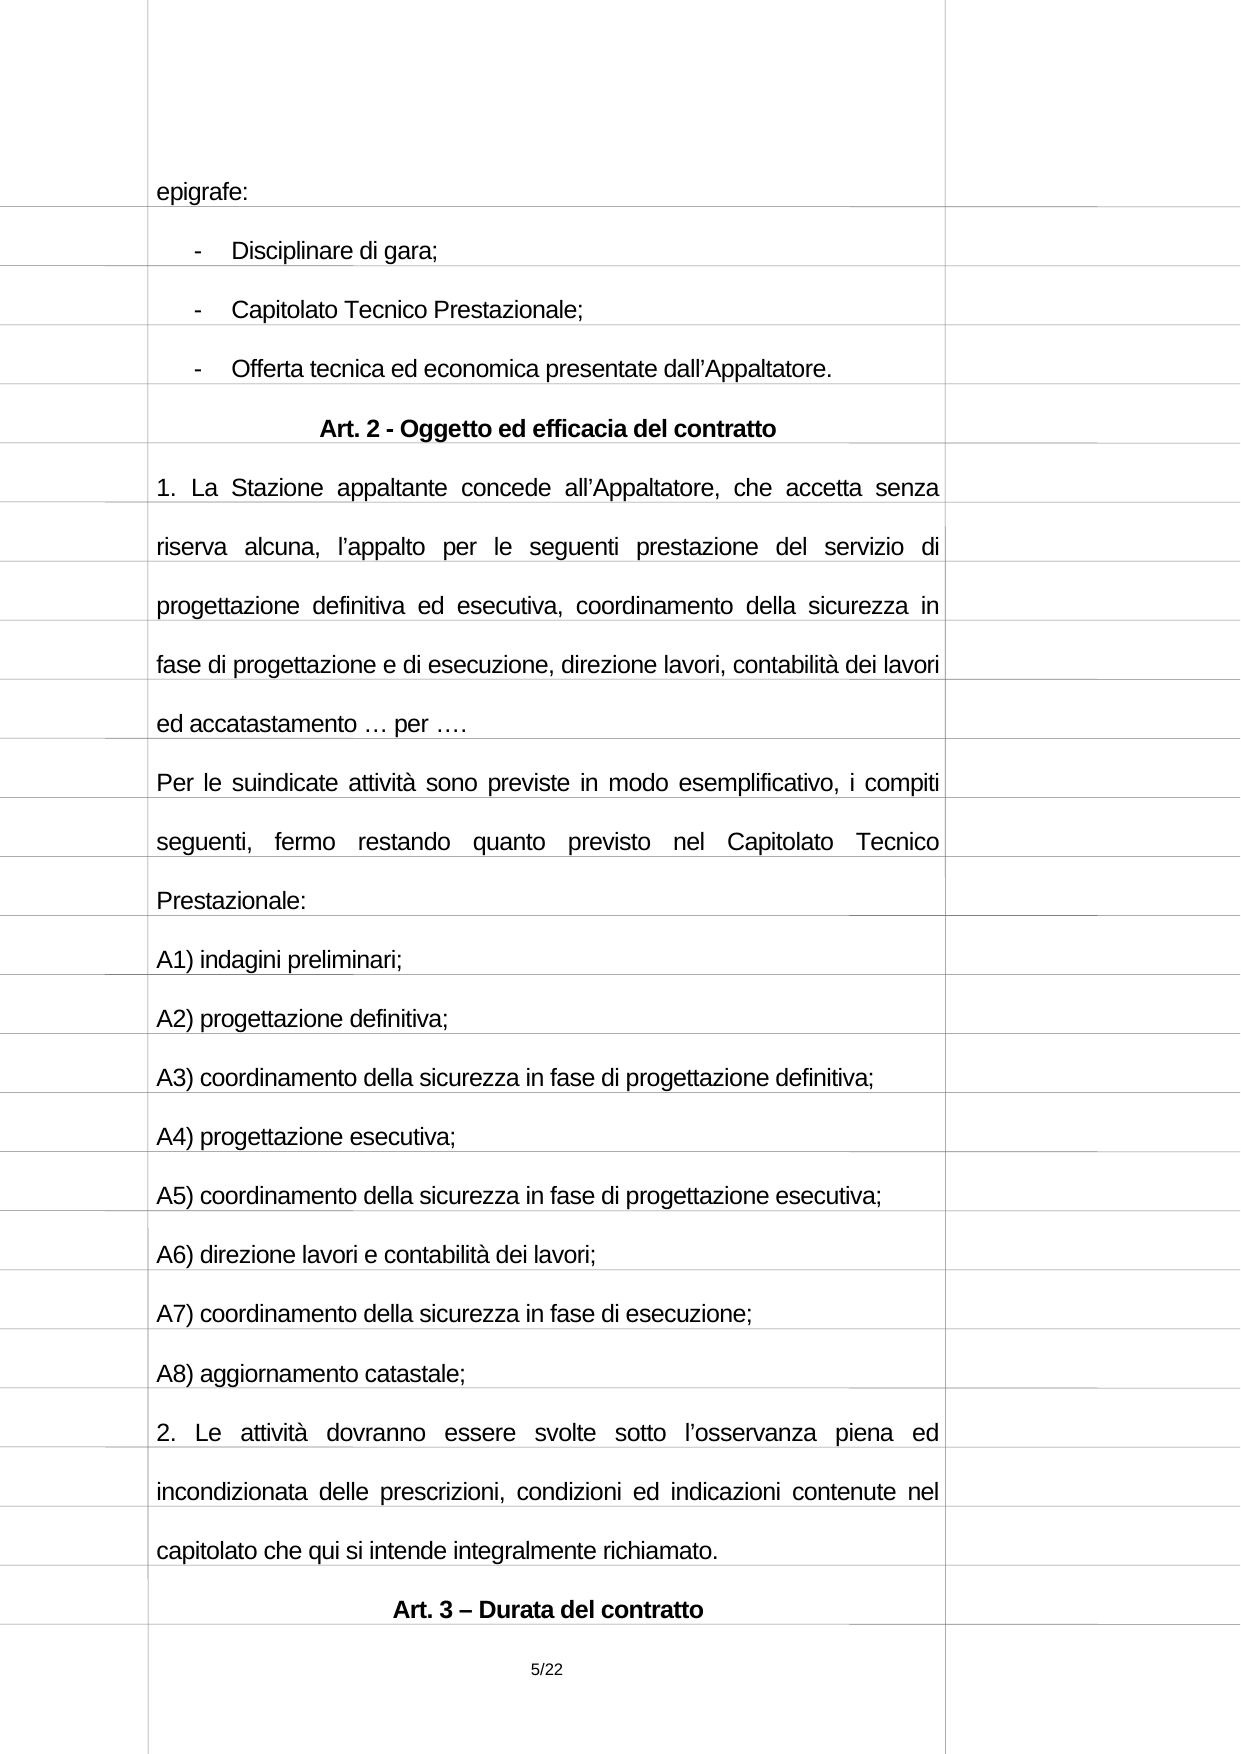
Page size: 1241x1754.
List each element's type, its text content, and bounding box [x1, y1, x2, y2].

text A1) indagini preliminari; [156, 921, 941, 974]
text [156, 1034, 941, 1039]
text [156, 975, 941, 980]
text progettazione definitiva ed esecutiva, coordinamento della sicurezza in [156, 562, 941, 619]
text A3) coordinamento della sicurezza in fase di progettazione definitiva; [156, 1039, 941, 1092]
text [156, 1625, 941, 1630]
list [194, 385, 941, 390]
list [194, 326, 941, 331]
list Disciplinare di gara; [194, 213, 941, 265]
text Art. 3 – Durata del contratto [156, 1571, 941, 1623]
text seguenti, fermo restando quanto previsto nel Capitolato Tecnico [156, 798, 941, 856]
text [156, 1212, 941, 1217]
text capitolato che qui si intende integralmente richiamato. [156, 1507, 941, 1564]
text Prestazionale: [156, 857, 941, 915]
text [156, 444, 941, 449]
text ed accatastamento … per …. [156, 680, 941, 738]
list Capitolato Tecnico Prestazionale; [194, 272, 941, 324]
list Offerta tecnica ed economica presentate dall’Appaltatore. [194, 331, 941, 383]
text [156, 1330, 941, 1335]
text Per le suindicate attività sono previste in modo esemplificativo, i compiti [156, 744, 941, 797]
text A7) coordinamento della sicurezza in fase di esecuzione; [156, 1276, 941, 1328]
text A8) aggiornamento catastale; [156, 1335, 941, 1387]
text [156, 1152, 941, 1158]
text [156, 1389, 941, 1394]
text A2) progettazione definitiva; [156, 980, 941, 1033]
text riserva alcuna, l’appalto per le seguenti prestazione del servizio di [156, 503, 941, 560]
text epigrafe: [156, 153, 941, 206]
text [156, 1093, 941, 1098]
text incondizionata delle prescrizioni, condizioni ed indicazioni contenute nel [156, 1448, 941, 1505]
text [156, 1566, 941, 1571]
text A5) coordinamento della sicurezza in fase di progettazione esecutiva; [156, 1158, 941, 1210]
list [194, 267, 941, 272]
text [156, 916, 941, 921]
text 2. Le attività dovranno essere svolte sotto l’osservanza piena ed [156, 1394, 941, 1446]
text A6) direzione lavori e contabilità dei lavori; [156, 1217, 941, 1269]
text A4) progettazione esecutiva; [156, 1098, 941, 1151]
text [156, 207, 941, 213]
text 1. La Stazione appaltante concede all’Appaltatore, che accetta senza [156, 449, 941, 501]
text fase di progettazione e di esecuzione, direzione lavori, contabilità dei lavori [156, 621, 941, 678]
text [156, 1271, 941, 1276]
text Art. 2 - Oggetto ed efficacia del contratto [156, 390, 941, 442]
